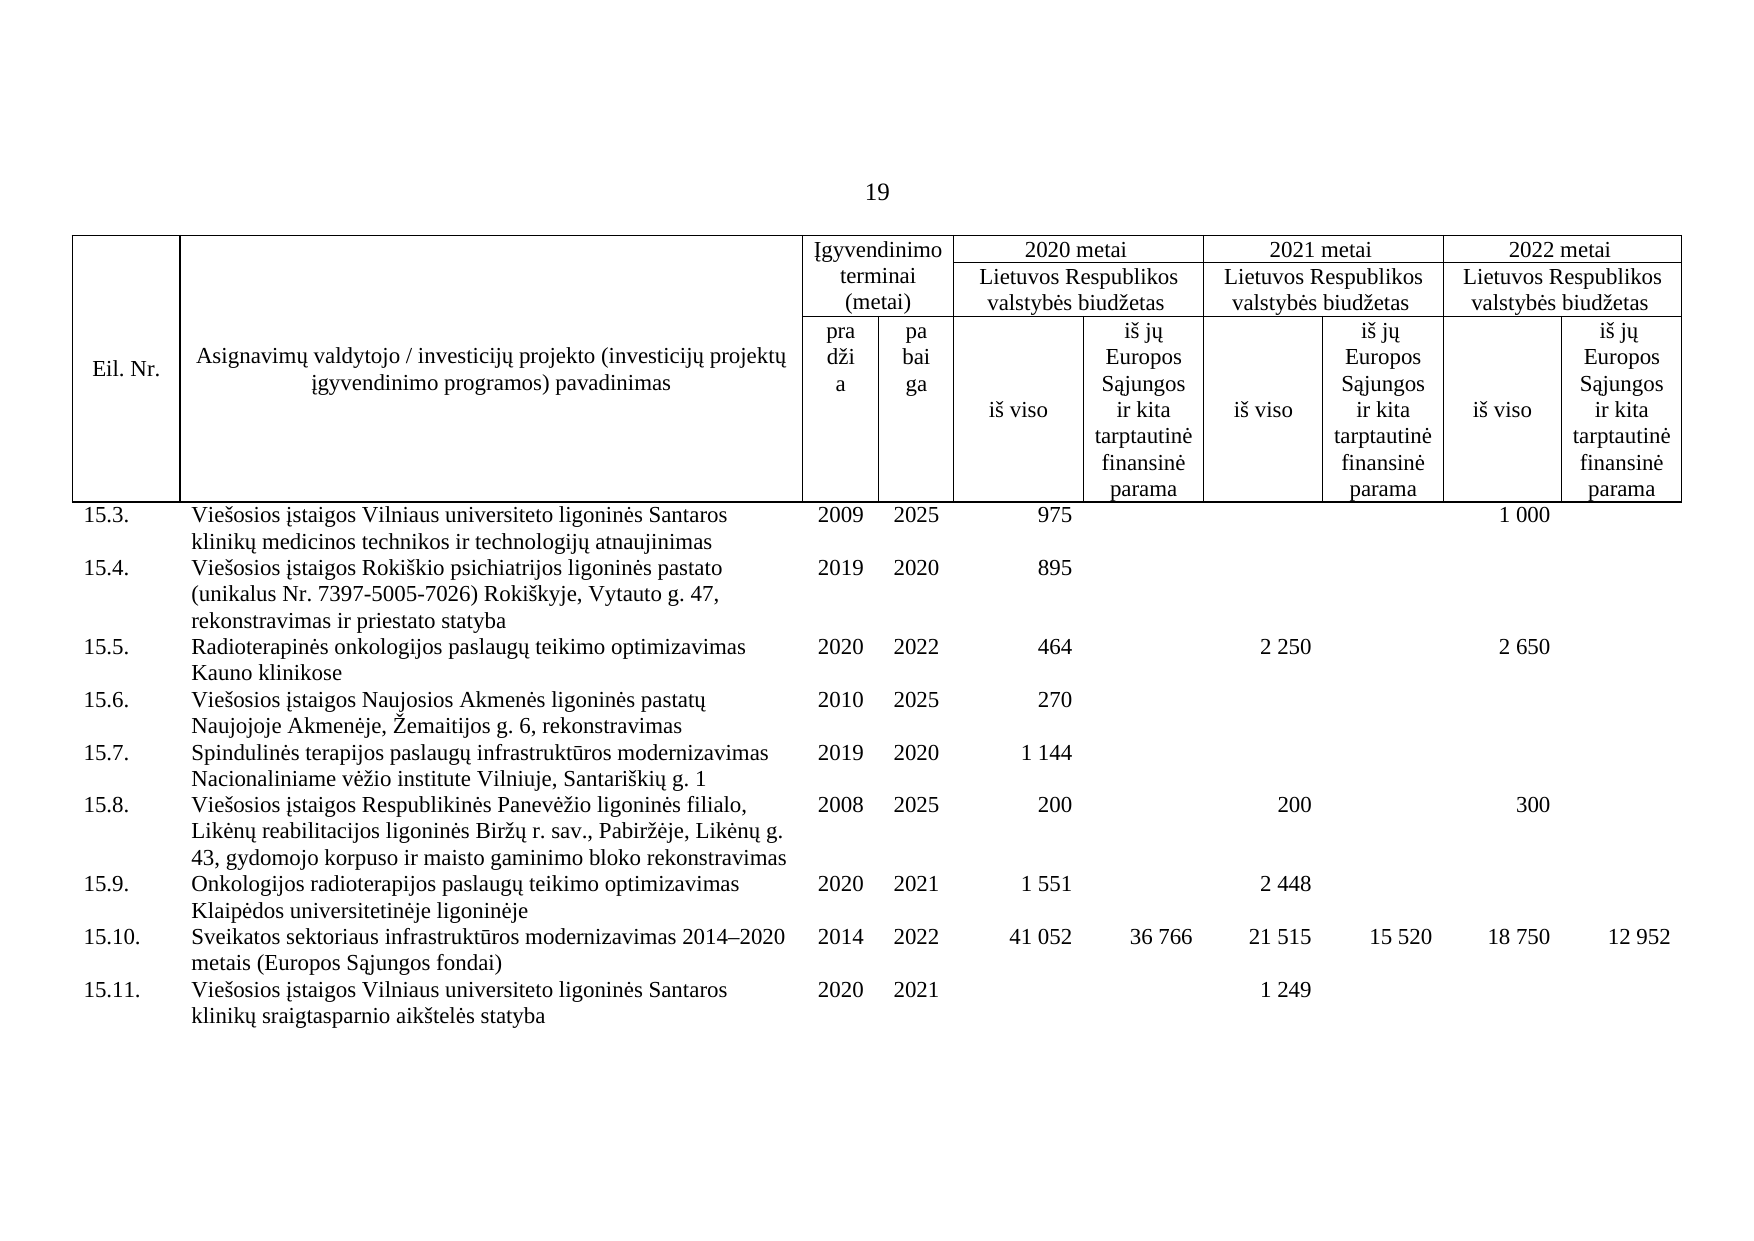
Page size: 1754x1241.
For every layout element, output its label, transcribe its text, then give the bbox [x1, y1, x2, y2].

table_cell Spindulinės terapijos paslaugų infrastruktūros modernizavimas Nacionaliniame vėžio institute Vilniuje, Santariškių g. 1 [180, 739, 802, 791]
table_cell 2022 [879, 923, 953, 976]
table_cell iš viso [954, 317, 1083, 501]
table_cell 15 520 [1323, 923, 1443, 976]
table_cell 2019 [803, 739, 879, 791]
table_cell [1561, 686, 1682, 738]
table_cell 2025 [879, 791, 953, 870]
table_cell [1443, 739, 1561, 791]
table_cell [1443, 686, 1561, 738]
table_cell 12 952 [1561, 923, 1682, 976]
table_cell 15.3. [72, 503, 180, 554]
table_cell 2 250 [1204, 633, 1323, 686]
table_cell [1083, 686, 1204, 738]
table_cell [1443, 976, 1561, 1028]
table_cell iš jų Europos Sąjungos ir kita tarptautinė finansinė parama [1323, 317, 1443, 501]
table_cell Lietuvos Respublikos valstybės biudžetas [954, 263, 1203, 316]
table_cell 2020 [803, 870, 879, 923]
table_cell [1083, 791, 1204, 870]
table_header 2020 metai [954, 236, 1203, 262]
table_cell 21 515 [1204, 923, 1323, 976]
table_header Asignavimų valdytojo / investicijų projekto (investicijų projektų įgyvendinimo programos) pavadinimas [181, 236, 802, 501]
table_cell [1561, 791, 1682, 870]
table_cell [954, 976, 1083, 1028]
table_cell [1561, 633, 1682, 686]
table_cell 15.5. [72, 633, 180, 686]
table_cell Lietuvos Respublikos valstybės biudžetas [1444, 263, 1681, 316]
table_cell [1561, 554, 1682, 633]
table_cell [1561, 739, 1682, 791]
table_cell [1323, 791, 1443, 870]
table_cell 15.10. [72, 923, 180, 976]
table_cell pradžia [803, 317, 878, 501]
table_cell 300 [1443, 791, 1561, 870]
table_cell 2 448 [1204, 870, 1323, 923]
table_cell [1323, 633, 1443, 686]
table_cell iš viso [1204, 317, 1322, 501]
table_cell 2014 [803, 923, 879, 976]
table_cell Sveikatos sektoriaus infrastruktūros modernizavimas 2014–2020 metais (Europos Sąjungos fondai) [180, 923, 802, 976]
table_cell 36 766 [1083, 923, 1204, 976]
table_cell [1204, 739, 1323, 791]
table_cell 15.4. [72, 554, 180, 633]
table_header 2022 metai [1444, 236, 1681, 262]
table_cell 15.11. [72, 976, 180, 1028]
table_cell 2025 [879, 503, 953, 554]
table_cell 2019 [803, 554, 879, 633]
table_cell 1 000 [1443, 503, 1561, 554]
table_header Įgyvendinimo terminai (metai) [803, 236, 953, 316]
table_cell 2010 [803, 686, 879, 738]
table_cell [1083, 554, 1204, 633]
table_header 2021 metai [1204, 236, 1443, 262]
table_cell Viešosios įstaigos Vilniaus universiteto ligoninės Santaros klinikų sraigtasparnio aikštelės statyba [180, 976, 802, 1028]
table_cell 2021 [879, 976, 953, 1028]
table_cell [1561, 503, 1682, 554]
table_cell [1083, 976, 1204, 1028]
table_cell 15.9. [72, 870, 180, 923]
table_cell 200 [954, 791, 1083, 870]
table_cell [1083, 633, 1204, 686]
table_cell Lietuvos Respublikos valstybės biudžetas [1204, 263, 1443, 316]
table_cell 2020 [803, 976, 879, 1028]
table_cell [1204, 686, 1323, 738]
table_cell Viešosios įstaigos Respublikinės Panevėžio ligoninės filialo, Likėnų reabilitacijos ligoninės Biržų r. sav., Pabiržėje, Likėnų g. 43, gydomojo korpuso ir maisto gaminimo bloko rekonstravimas [180, 791, 802, 870]
table_cell [1323, 870, 1443, 923]
table_cell [1204, 554, 1323, 633]
table_cell Onkologijos radioterapijos paslaugų teikimo optimizavimas Klaipėdos universitetinėje ligoninėje [180, 870, 802, 923]
table_cell Radioterapinės onkologijos paslaugų teikimo optimizavimas Kauno klinikose [180, 633, 802, 686]
table_cell 15.6. [72, 686, 180, 738]
table_cell 895 [954, 554, 1083, 633]
table_cell [1561, 870, 1682, 923]
table_cell [1443, 554, 1561, 633]
table_cell 1 144 [954, 739, 1083, 791]
table_cell [1323, 503, 1443, 554]
table_cell 2 650 [1443, 633, 1561, 686]
table_cell 464 [954, 633, 1083, 686]
table_cell [1561, 976, 1682, 1028]
table_cell Viešosios įstaigos Rokiškio psichiatrijos ligoninės pastato (unikalus Nr. 7397-5005-7026) Rokiškyje, Vytauto g. 47, rekonstravimas ir priestato statyba [180, 554, 802, 633]
table_cell [1083, 503, 1204, 554]
table_cell 2021 [879, 870, 953, 923]
table_cell 41 052 [954, 923, 1083, 976]
table_cell 2009 [803, 503, 879, 554]
table_cell 2020 [803, 633, 879, 686]
table_cell 1 551 [954, 870, 1083, 923]
table_cell 15.7. [72, 739, 180, 791]
table_cell 2020 [879, 739, 953, 791]
table_cell 2025 [879, 686, 953, 738]
table_cell 1 249 [1204, 976, 1323, 1028]
table_cell 18 750 [1443, 923, 1561, 976]
table_cell 975 [954, 503, 1083, 554]
table_cell [1323, 554, 1443, 633]
table_cell [1083, 739, 1204, 791]
table_cell Viešosios įstaigos Naujosios Akmenės ligoninės pastatų Naujojoje Akmenėje, Žemaitijos g. 6, rekonstravimas [180, 686, 802, 738]
table_cell [1083, 870, 1204, 923]
table_cell [1204, 503, 1323, 554]
table_cell [1323, 686, 1443, 738]
table_cell 2022 [879, 633, 953, 686]
table_cell [1443, 870, 1561, 923]
table_cell 2008 [803, 791, 879, 870]
table_cell Viešosios įstaigos Vilniaus universiteto ligoninės Santaros klinikų medicinos technikos ir technologijų atnaujinimas [180, 503, 802, 554]
table_cell iš jų Europos Sąjungos ir kita tarptautinė finansinė parama [1562, 317, 1681, 501]
table_cell pabaiga [879, 317, 953, 501]
table_cell 15.8. [72, 791, 180, 870]
table_cell [1323, 976, 1443, 1028]
table_cell 200 [1204, 791, 1323, 870]
table_cell iš jų Europos Sąjungos ir kita tarptautinė finansinė parama [1084, 317, 1203, 501]
table_header Eil. Nr. [73, 236, 179, 501]
table_cell 270 [954, 686, 1083, 738]
table_cell 2020 [879, 554, 953, 633]
table_cell [1323, 739, 1443, 791]
table_cell iš viso [1444, 317, 1561, 501]
